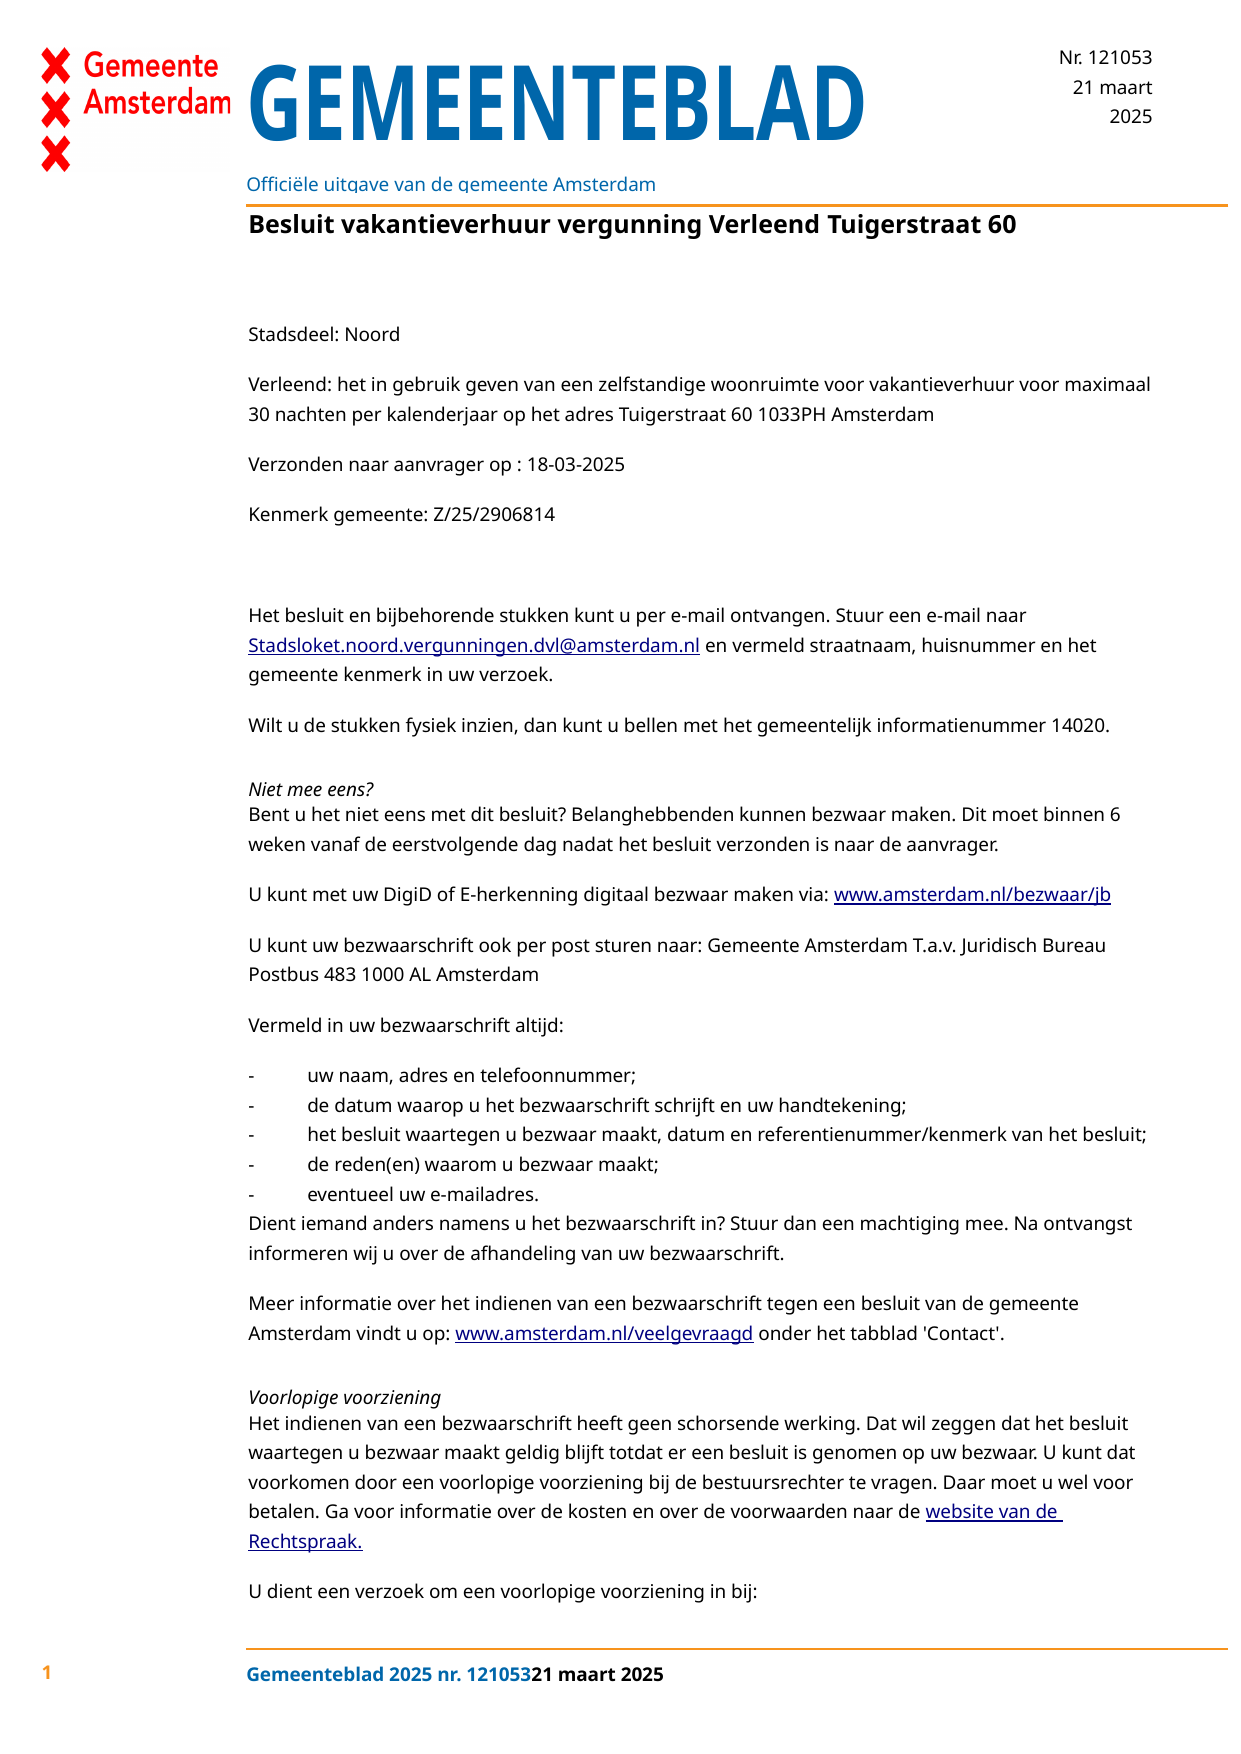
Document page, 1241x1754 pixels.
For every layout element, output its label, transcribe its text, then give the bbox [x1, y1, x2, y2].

text Dient iemand anders namens u het bezwaarschrift in? Stuur dan een machtiging mee. Na ontvangst informeren wij u over de afhandeling van uw bezwaarschrift. [248, 1210, 1152, 1266]
text Wilt u de stukken fysiek inzien, dan kunt u bellen met het gemeentelijk informatienummer 14020. [248, 712, 1152, 738]
list de datum waarop u het bezwaarschrift schrijft en uw handtekening; [248, 1092, 1152, 1118]
text U kunt uw bezwaarschrift ook per post sturen naar: Gemeente Amsterdam T.a.v. Juridisch Bureau Postbus 483 1000 AL Amsterdam [248, 932, 1152, 987]
text Voorlopige voorziening [248, 1384, 1152, 1410]
list de reden(en) waarom u bezwaar maakt; [248, 1151, 1152, 1177]
list uw naam, adres en telefoonnummer; [248, 1062, 1152, 1088]
text Verleend: het in gebruik geven van een zelfstandige woonruimte voor vakantieverhuur voor maximaal 30 nachten per kalenderjaar op het adres Tuigerstraat 60 1033PH Amsterdam [248, 371, 1152, 426]
text Bent u het niet eens met dit besluit? Belanghebbenden kunnen bezwaar maken. Dit moet binnen 6 weken vanaf de eerstvolgende dag nadat het besluit verzonden is naar de aanvrager. [248, 802, 1152, 857]
list het besluit waartegen u bezwaar maakt, datum en referentienummer/kenmerk van het besluit; [248, 1122, 1152, 1147]
text Niet mee eens? [248, 776, 1152, 802]
text Meer informatie over het indienen van een bezwaarschrift tegen een besluit van de gemeente Amsterdam vindt u op: www.amsterdam.nl/veelgevraagd onder het tabblad 'Contact'. [248, 1290, 1152, 1346]
text Stadsdeel: Noord [248, 321, 1152, 346]
text Verzonden naar aanvrager op : 18-03-2025 [248, 451, 1152, 477]
picture [41, 47, 231, 172]
text U kunt met uw DigiD of E-herkenning digitaal bezwaar maken via: www.amsterdam.nl/bezwaar/jb [248, 882, 1152, 907]
text Vermeld in uw bezwaarschrift altijd: [248, 1012, 1152, 1038]
text Kenmerk gemeente: Z/25/2906814 [248, 502, 1152, 527]
text Het besluit en bijbehorende stukken kunt u per e-mail ontvangen. Stuur een e-mail naar Stadsloket.noord.vergunningen.dvl@amsterdam.nl en vermeld straatnaam, huisnummer en het gemeente kenmerk in uw verzoek. [248, 602, 1152, 687]
list eventueel uw e-mailadres. [248, 1181, 1152, 1207]
text U dient een verzoek om een voorlopige voorziening in bij: [248, 1578, 1152, 1604]
text Het indienen van een bezwaarschrift heeft geen schorsende werking. Dat wil zeggen dat het besluit waartegen u bezwaar maakt geldig blijft totdat er een besluit is genomen op uw bezwaar. U kunt dat voorkomen door een voorlopige voorziening bij de bestuursrechter te vragen. Daar moet u wel voor betalen. Ga voor informatie over de kosten en over de voorwaarden naar de website van de Rechtspraak. [248, 1410, 1152, 1554]
text Besluit vakantieverhuur vergunning Verleend Tuigerstraat 60 [248, 207, 1152, 241]
